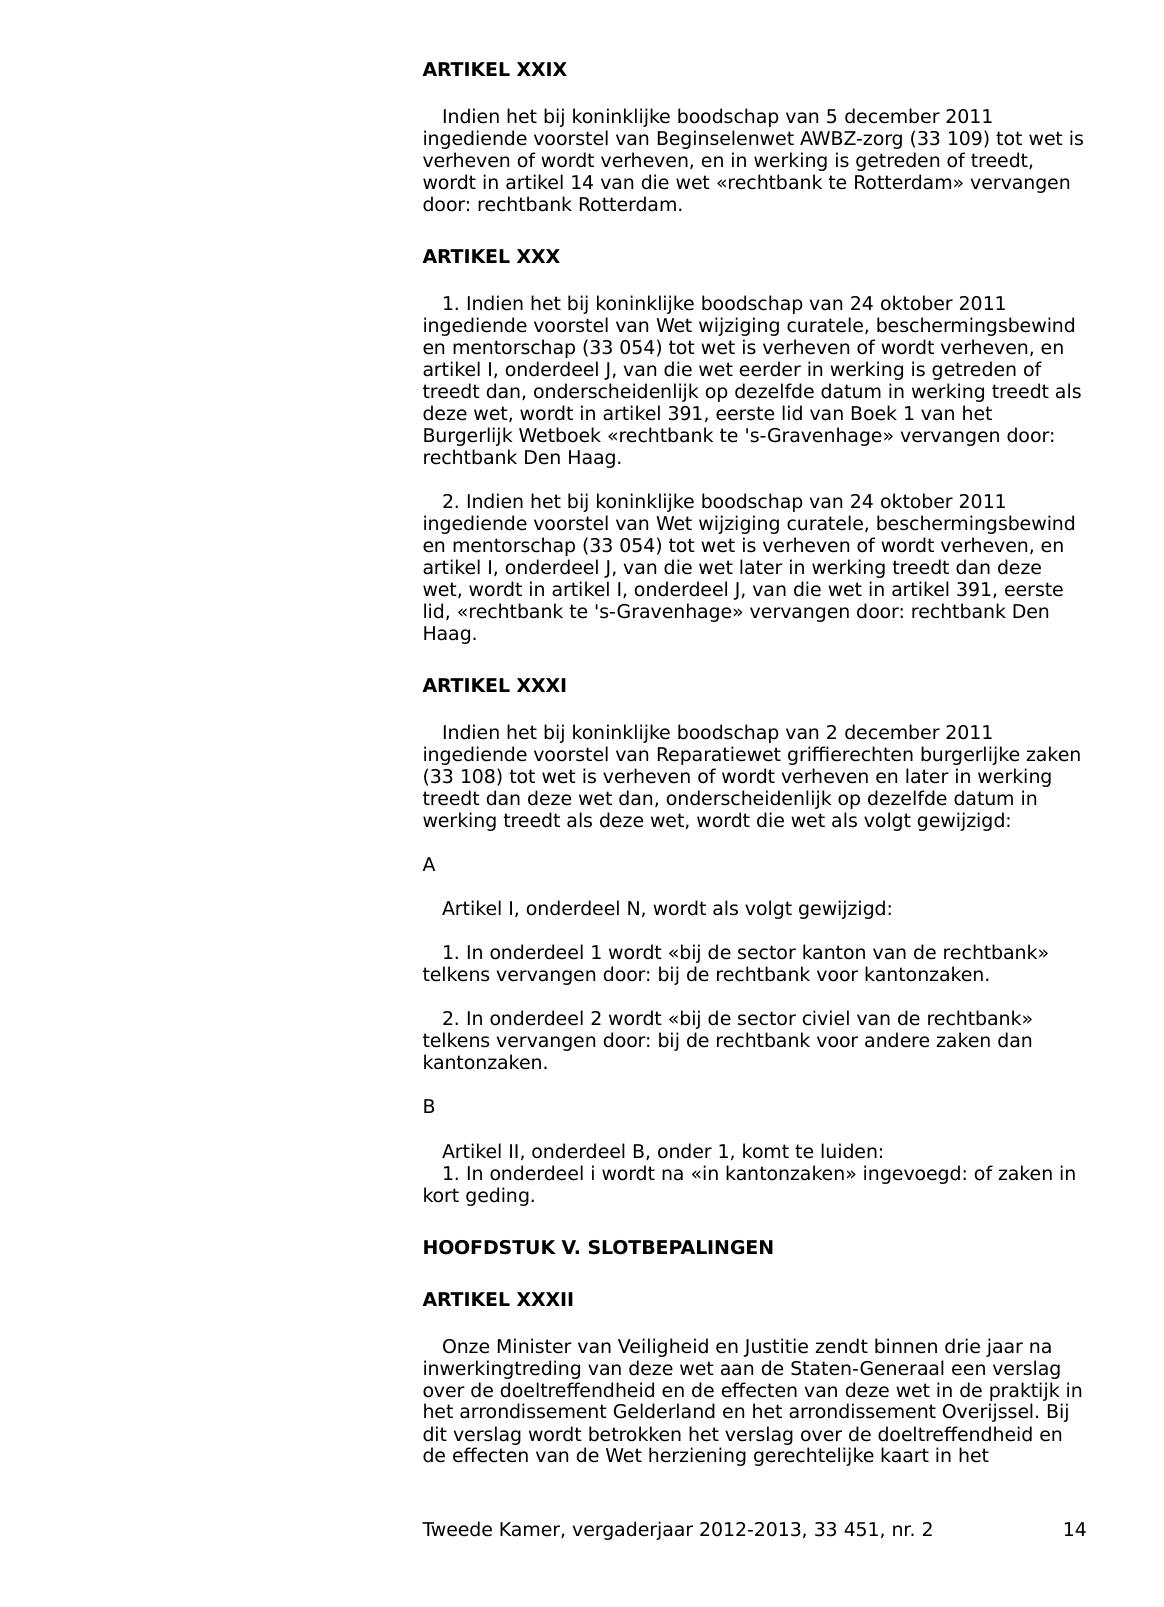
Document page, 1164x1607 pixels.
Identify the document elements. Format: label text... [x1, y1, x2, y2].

subtitle ARTIKEL XXXI [422, 675, 1087, 697]
text B [422, 1096, 1087, 1118]
text Indien het bij koninklijke boodschap van 2 december 2011 ingediende voorstel van Reparatiewet griffierechten burgerlijke zaken (33 108) tot wet is verheven of wordt verheven en later in werking treedt dan deze wet dan, onderscheidenlijk op dezelfde datum in werking treedt als deze wet, wordt die wet als volgt gewijzigd: [422, 722, 1087, 832]
subtitle ARTIKEL XXXII [422, 1288, 1087, 1311]
text 1. Indien het bij koninklijke boodschap van 24 oktober 2011 ingediende voorstel van Wet wijziging curatele, beschermingsbewind en mentorschap (33 054) tot wet is verheven of wordt verheven, en artikel I, onderdeel J, van die wet eerder in werking is getreden of treedt dan, onderscheidenlijk op dezelfde datum in werking treedt als deze wet, wordt in artikel 391, eerste lid van Boek 1 van het Burgerlijk Wetboek «rechtbank te 's-Gravenhage» vervangen door: rechtbank Den Haag. [422, 293, 1087, 469]
text Onze Minister van Veiligheid en Justitie zendt binnen drie jaar na inwerkingtreding van deze wet aan de Staten-Generaal een verslag over de doeltreffendheid en de effecten van deze wet in de praktijk in het arrondissement Gelderland en het arrondissement Overijssel. Bij dit verslag wordt betrokken het verslag over de doeltreffendheid en de effecten van de Wet herziening gerechtelijke kaart in het [422, 1336, 1087, 1467]
subtitle ARTIKEL XXIX [422, 59, 1087, 81]
subtitle HOOFDSTUK V. SLOTBEPALINGEN [422, 1237, 1087, 1258]
text A [422, 854, 1087, 876]
text 2. In onderdeel 2 wordt «bij de sector civiel van de rechtbank» telkens vervangen door: bij de rechtbank voor andere zaken dan kantonzaken. [422, 1008, 1087, 1074]
text 2. Indien het bij koninklijke boodschap van 24 oktober 2011 ingediende voorstel van Wet wijziging curatele, beschermingsbewind en mentorschap (33 054) tot wet is verheven of wordt verheven, en artikel I, onderdeel J, van die wet later in werking treedt dan deze wet, wordt in artikel I, onderdeel J, van die wet in artikel 391, eerste lid, «rechtbank te 's-Gravenhage» vervangen door: rechtbank Den Haag. [422, 491, 1087, 645]
subtitle ARTIKEL XXX [422, 246, 1087, 268]
text Indien het bij koninklijke boodschap van 5 december 2011 ingediende voorstel van Beginselenwet AWBZ-zorg (33 109) tot wet is verheven of wordt verheven, en in werking is getreden of treedt, wordt in artikel 14 van die wet «rechtbank te Rotterdam» vervangen door: rechtbank Rotterdam. [422, 106, 1087, 216]
text Artikel II, onderdeel B, onder 1, komt te luiden: [422, 1141, 1087, 1163]
text 1. In onderdeel 1 wordt «bij de sector kanton van de rechtbank» telkens vervangen door: bij de rechtbank voor kantonzaken. [422, 942, 1087, 986]
text 1. In onderdeel i wordt na «in kantonzaken» ingevoegd: of zaken in kort geding. [422, 1163, 1087, 1207]
text Artikel I, onderdeel N, wordt als volgt gewijzigd: [422, 898, 1087, 920]
